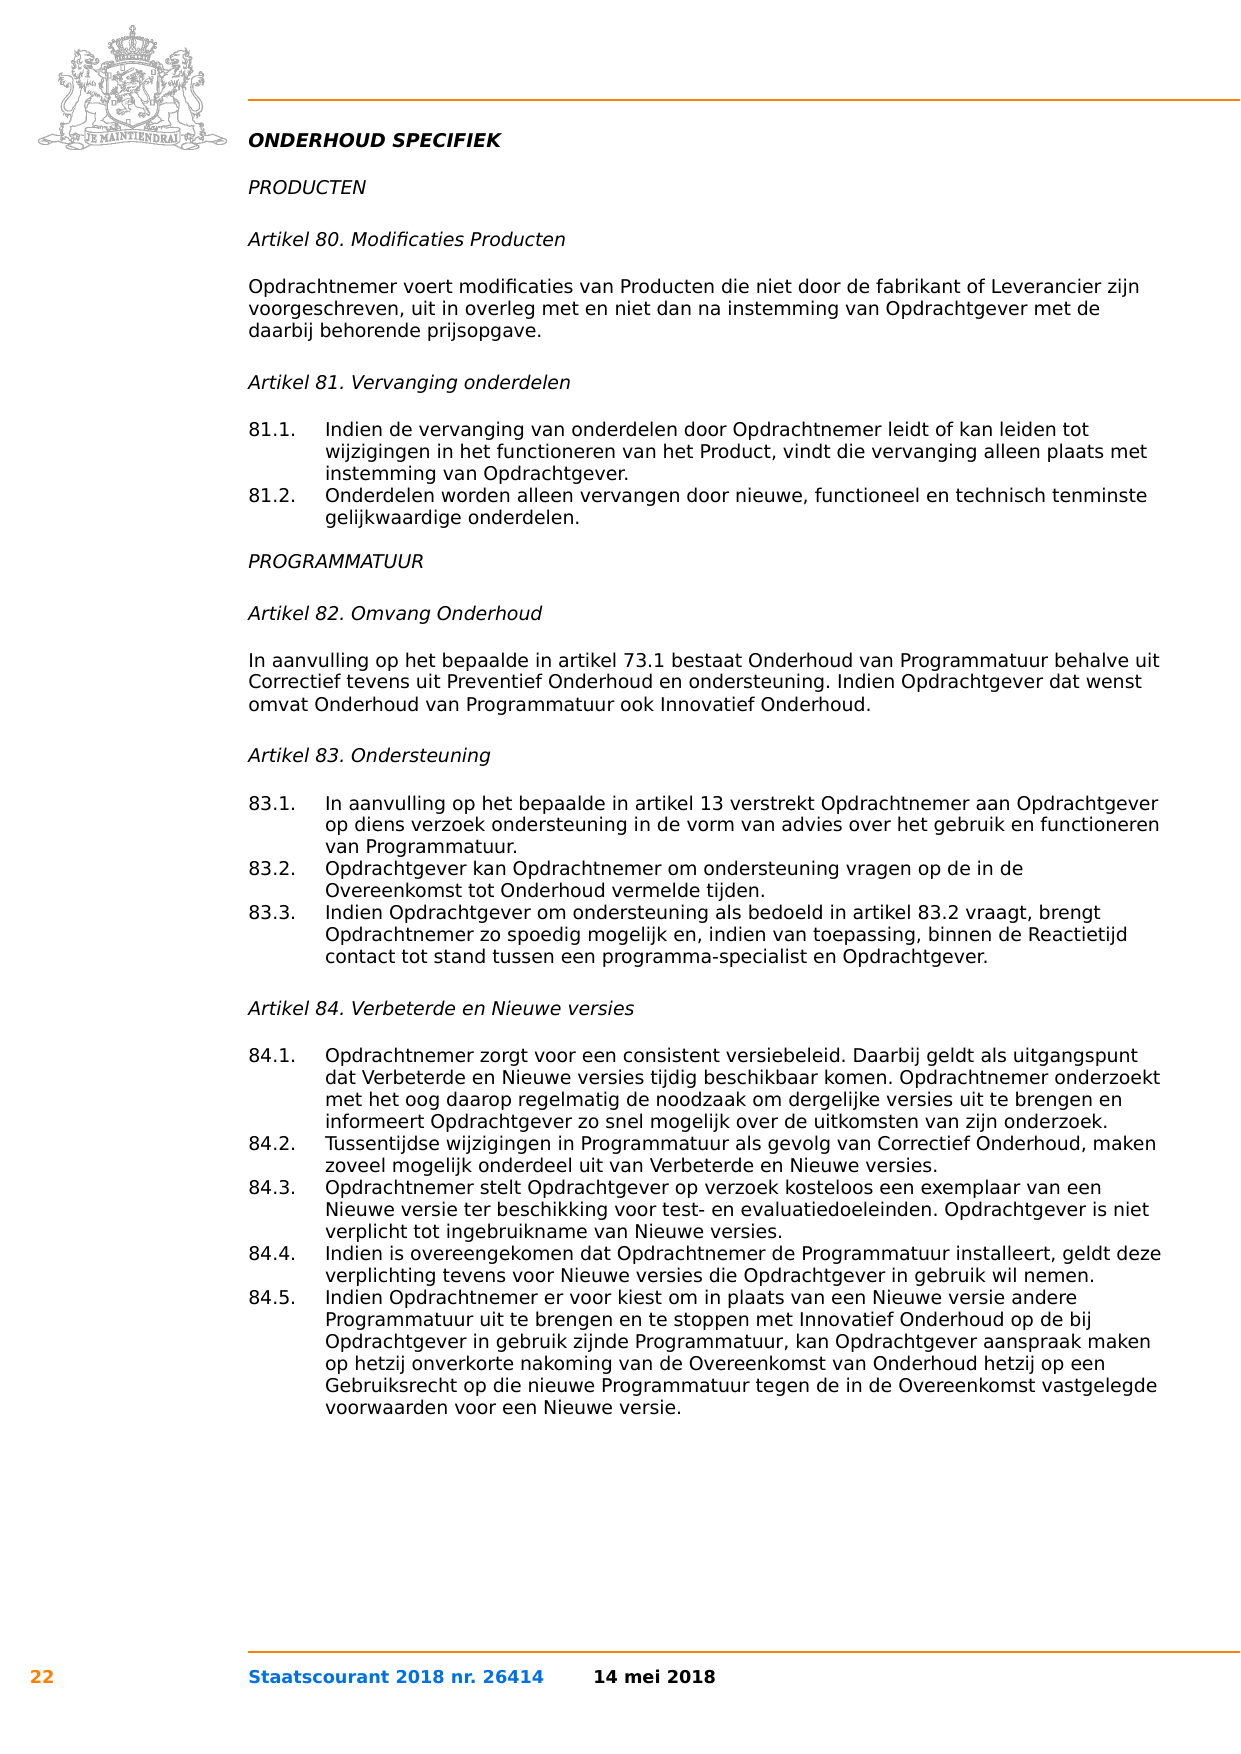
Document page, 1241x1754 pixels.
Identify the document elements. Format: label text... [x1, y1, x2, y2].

text 83.3. Indien Opdrachtgever om ondersteuning als bedoeld in artikel 83.2 vraagt, brengt Opdrachtnemer zo spoedig mogelijk en, indien van toepassing, binnen de Reactietijd contact tot stand tussen een programma-specialist en Opdrachtgever. [248, 902, 1163, 968]
text 84.4. Indien is overeengekomen dat Opdrachtnemer de Programmatuur installeert, geldt deze verplichting tevens voor Nieuwe versies die Opdrachtgever in gebruik wil nemen. [248, 1243, 1163, 1287]
subtitle PRODUCTEN [248, 177, 1163, 199]
subtitle Artikel 81. Vervanging onderdelen [248, 372, 1163, 394]
text 84.2. Tussentijdse wijzigingen in Programmatuur als gevolg van Correctief Onderhoud, maken zoveel mogelijk onderdeel uit van Verbeterde en Nieuwe versies. [248, 1133, 1163, 1177]
picture [38, 25, 227, 150]
text 84.3. Opdrachtnemer stelt Opdrachtgever op verzoek kosteloos een exemplaar van een Nieuwe versie ter beschikking voor test- en evaluatiedoeleinden. Opdrachtgever is niet verplicht tot ingebruikname van Nieuwe versies. [248, 1177, 1163, 1243]
text 83.2. Opdrachtgever kan Opdrachtnemer om ondersteuning vragen op de in de Overeenkomst tot Onderhoud vermelde tijden. [248, 858, 1163, 902]
text 81.2. Onderdelen worden alleen vervangen door nieuwe, functioneel en technisch tenminste gelijkwaardige onderdelen. [248, 485, 1163, 529]
subtitle Artikel 82. Omvang Onderhoud [248, 602, 1163, 624]
subtitle Artikel 84. Verbeterde en Nieuwe versies [248, 998, 1163, 1020]
text In aanvulling op het bepaalde in artikel 73.1 bestaat Onderhoud van Programmatuur behalve uit Correctief tevens uit Preventief Onderhoud en ondersteuning. Indien Opdrachtgever dat wenst omvat Onderhoud van Programmatuur ook Innovatief Onderhoud. [248, 649, 1163, 715]
subtitle PROGRAMMATUUR [248, 551, 1163, 572]
text 83.1. In aanvulling op het bepaalde in artikel 13 verstrekt Opdrachtnemer aan Opdrachtgever op diens verzoek ondersteuning in de vorm van advies over het gebruik en functioneren van Programmatuur. [248, 792, 1163, 858]
subtitle ONDERHOUD SPECIFIEK [248, 130, 1163, 152]
subtitle Artikel 80. Modificaties Producten [248, 229, 1163, 251]
text 84.5. Indien Opdrachtnemer er voor kiest om in plaats van een Nieuwe versie andere Programmatuur uit te brengen en te stoppen met Innovatief Onderhoud op de bij Opdrachtgever in gebruik zijnde Programmatuur, kan Opdrachtgever aanspraak maken op hetzij onverkorte nakoming van de Overeenkomst van Onderhoud hetzij op een Gebruiksrecht op die nieuwe Programmatuur tegen de in de Overeenkomst vastgelegde voorwaarden voor een Nieuwe versie. [248, 1287, 1163, 1419]
text 81.1. Indien de vervanging van onderdelen door Opdrachtnemer leidt of kan leiden tot wijzigingen in het functioneren van het Product, vindt die vervanging alleen plaats met instemming van Opdrachtgever. [248, 419, 1163, 485]
text Opdrachtnemer voert modificaties van Producten die niet door de fabrikant of Leverancier zijn voorgeschreven, uit in overleg met en niet dan na instemming van Opdrachtgever met de daarbij behorende prijsopgave. [248, 276, 1163, 342]
subtitle Artikel 83. Ondersteuning [248, 745, 1163, 767]
text 84.1. Opdrachtnemer zorgt voor een consistent versiebeleid. Daarbij geldt als uitgangspunt dat Verbeterde en Nieuwe versies tijdig beschikbaar komen. Opdrachtnemer onderzoekt met het oog daarop regelmatig de noodzaak om dergelijke versies uit te brengen en informeert Opdrachtgever zo snel mogelijk over de uitkomsten van zijn onderzoek. [248, 1045, 1163, 1133]
